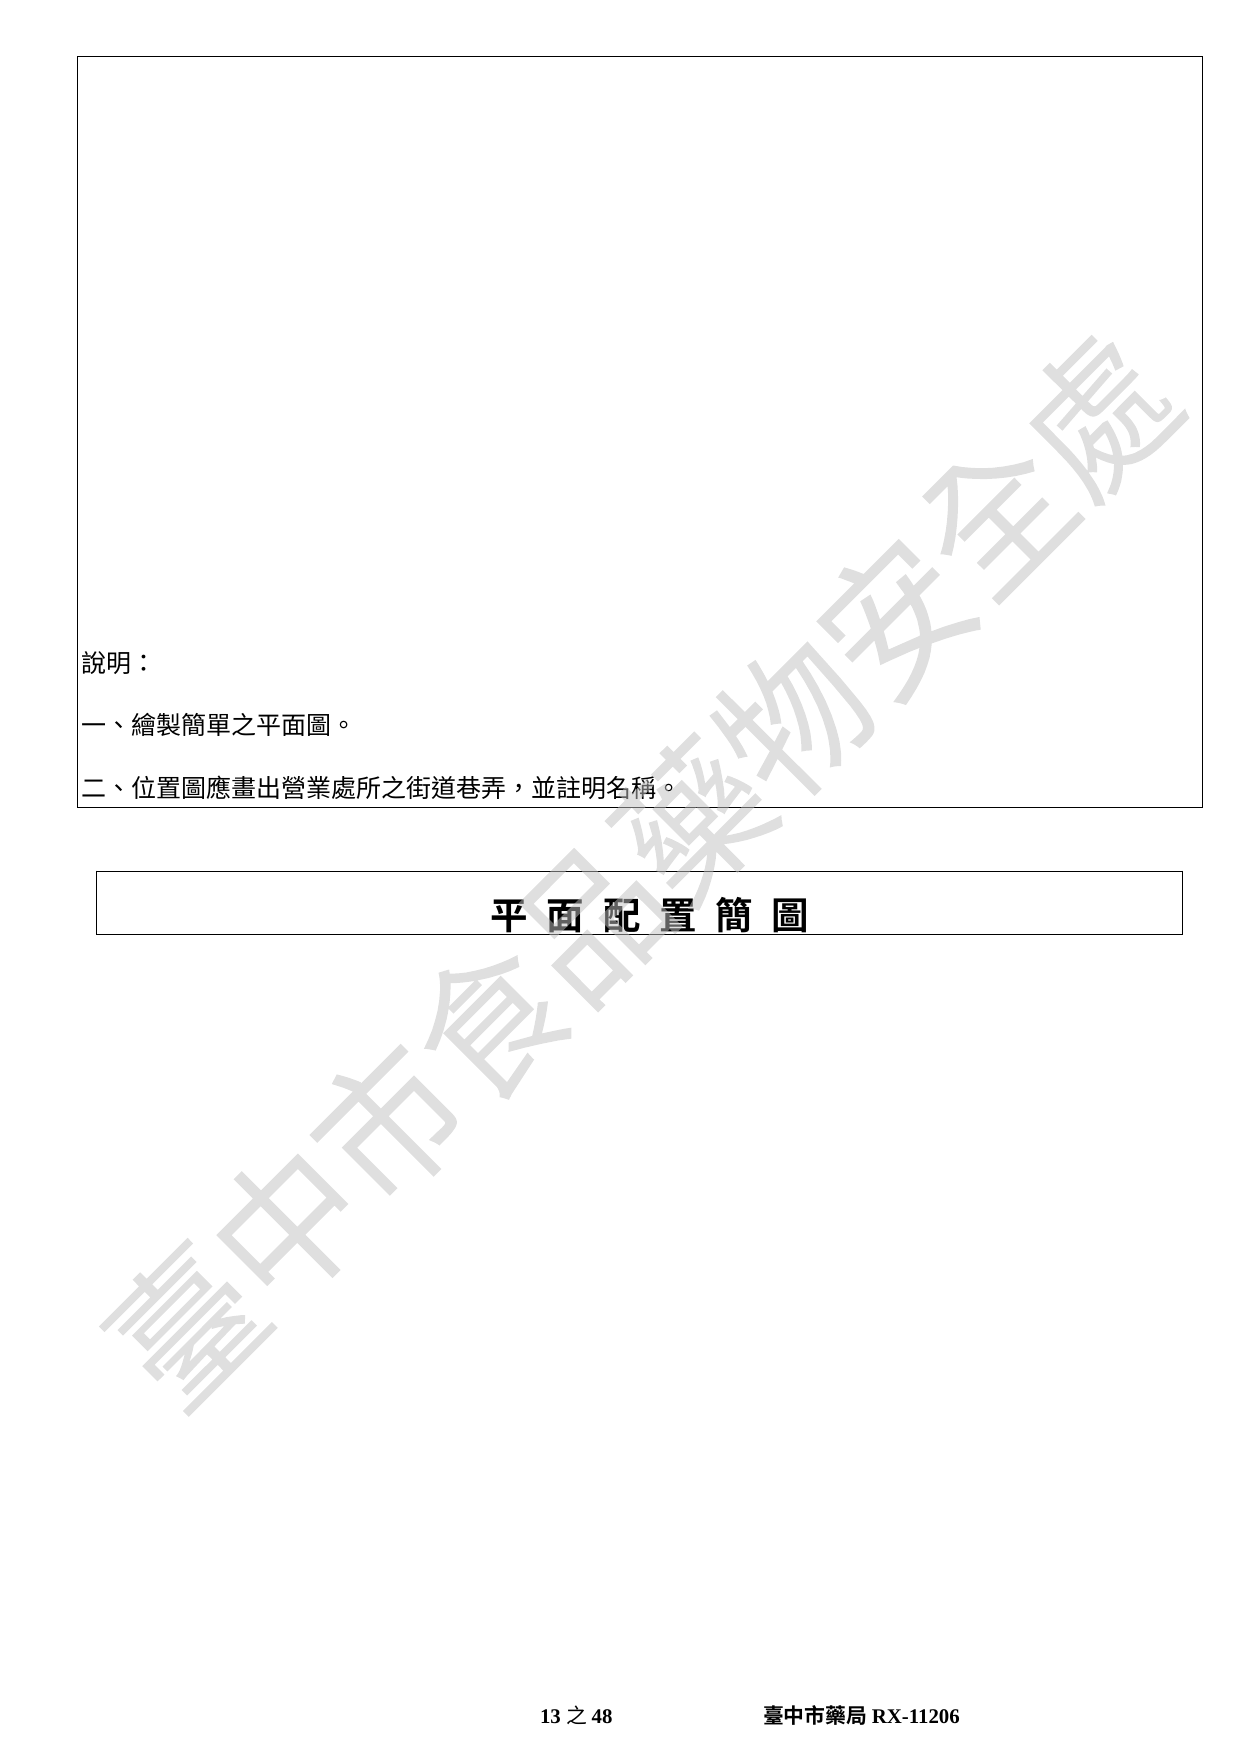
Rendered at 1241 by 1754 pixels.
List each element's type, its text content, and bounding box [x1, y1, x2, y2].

table_header 平 面 配 置 簡 圖 [622, 903, 634, 928]
table_header 平 面 配 置 簡 圖 [97, 872, 548, 934]
table_cell 說明： 一、繪製簡單之平面圖。 二、位置圖應畫出營業處所之街道巷弄，並註明名稱。 [78, 57, 1202, 807]
table_header 平 面 配 置 簡 圖 [561, 872, 703, 934]
table_header 平 面 配 置 簡 圖 [628, 897, 661, 934]
table_header 平 面 配 置 簡 圖 [677, 872, 1182, 934]
table_header 平 面 配 置 簡 圖 [535, 872, 593, 918]
